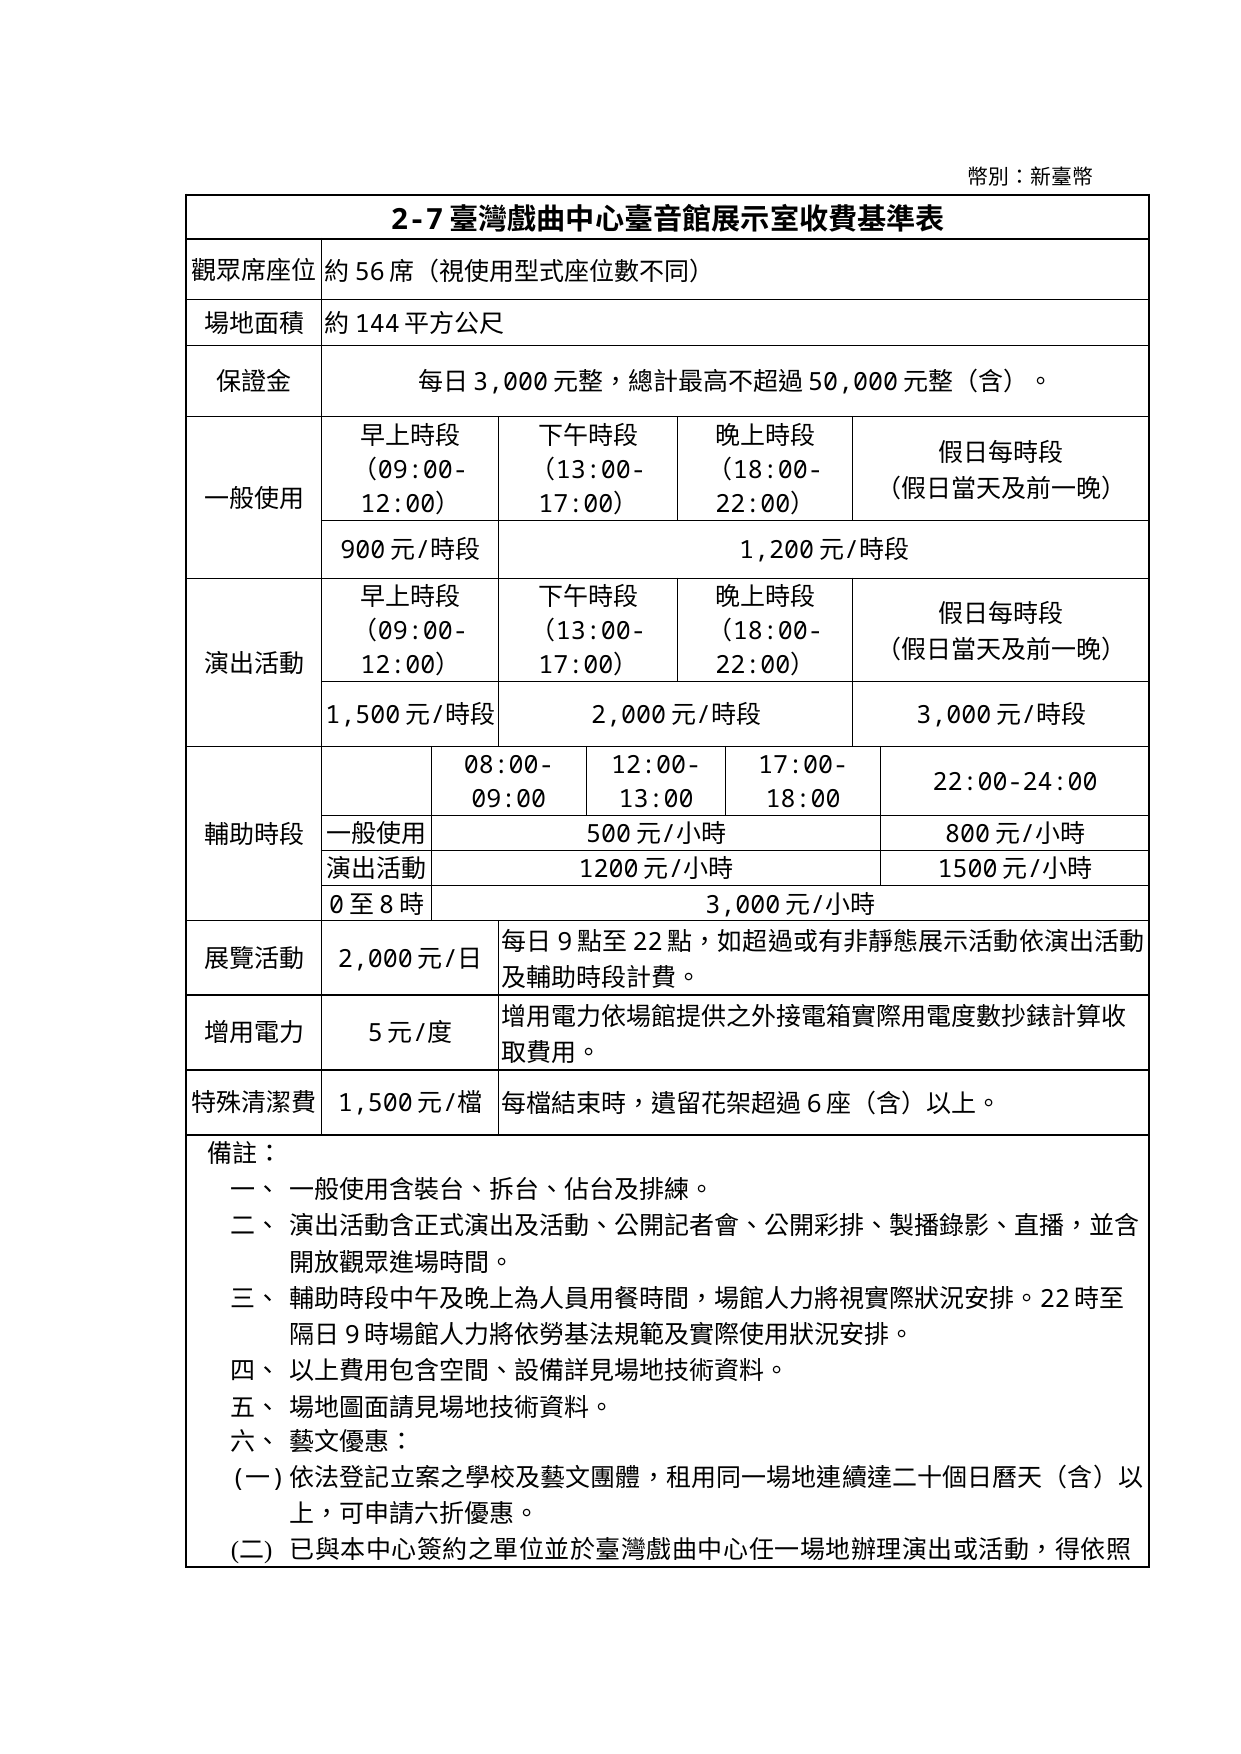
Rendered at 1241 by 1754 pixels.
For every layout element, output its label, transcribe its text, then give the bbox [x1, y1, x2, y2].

table_cell 特殊清潔費 [187, 1071, 321, 1133]
table_cell 每日9點至22點，如超過或有非靜態展示活動依演出活動及輔助時段計費。 [499, 921, 1148, 994]
table_cell 輔助時段 [187, 747, 321, 920]
table_cell 假日每時段 （假日當天及前一晚） [853, 417, 1148, 519]
table_cell 3,000元/時段 [853, 682, 1148, 746]
table_cell 1,500元/檔 [322, 1071, 498, 1133]
table_cell 演出活動 [187, 579, 321, 746]
table_cell 晚上時段 （18:00-22:00） [678, 579, 852, 681]
table_cell 假日每時段 （假日當天及前一晚） [853, 579, 1148, 681]
table_cell 1,200元/時段 [499, 521, 1148, 578]
table_header 2-7臺灣戲曲中心臺音館展示室收費基準表 [187, 196, 1148, 238]
table_cell 觀眾席座位 [187, 240, 321, 299]
table_cell 1500元/小時 [881, 851, 1148, 885]
table_cell 下午時段 （13:00-17:00） [499, 579, 677, 681]
table_cell 900元/時段 [322, 521, 498, 578]
table_cell 約56席（視使用型式座位數不同） [322, 240, 1148, 299]
table_cell 08:00-09:00 [432, 747, 586, 815]
table_cell 保證金 [187, 346, 321, 416]
table_cell 1200元/小時 [432, 851, 880, 885]
table_cell 5元/度 [322, 996, 498, 1068]
table_cell 早上時段 （09:00-12:00） [322, 417, 498, 519]
table_cell [322, 747, 431, 815]
table_cell 早上時段 （09:00-12:00） [322, 579, 498, 681]
table_cell 下午時段 （13:00-17:00） [499, 417, 677, 519]
table_cell 每日3,000元整，總計最高不超過50,000元整（含）。 [322, 346, 1148, 416]
table_cell 22:00-24:00 [881, 747, 1148, 815]
table_cell 2,000元/時段 [499, 682, 852, 746]
table_cell 增用電力 [187, 996, 321, 1068]
table_cell 一般使用 [187, 417, 321, 578]
table_cell 2,000元/日 [322, 921, 498, 994]
table_cell 展覽活動 [187, 921, 321, 994]
table_cell 演出活動 [322, 851, 431, 885]
table_cell 3,000元/小時 [432, 886, 1148, 920]
table_cell 每檔結束時，遺留花架超過6座（含）以上。 [499, 1071, 1148, 1133]
table_cell 一般使用 [322, 816, 431, 850]
table_cell 備註： 一般使用含裝台、拆台、佔台及排練。 演出活動含正式演出及活動、公開記者會、公開彩排、製播錄影、直播，並含開放觀眾進場時間。 輔助時段中午及晚上為人員用餐時間，場館人力將視實際狀況安排。22時至隔日9時場館人力將依勞基法規範及實際使用狀況安排。 以上費用包含空間、設備詳見場地技術資料。 場地圖面請見場地技術資料。 藝文優惠： 依法登記立案之學校及藝文團體，租用同一場地連續達二十個日曆天（含）以上，可申請六折優惠。 已與本中心簽約之單位並於臺灣戲曲中心任一場地辦理演出或活動，得依照「臺灣戲曲中心場地外租排練優惠申請作業流程」申請租用場地進行排練：本中心自製、合製節目，租金五折優惠；外租節目租金七折優惠。以上皆以21個時段為限，請洽各節目承辦人。 [187, 1136, 1148, 1566]
table_cell 約144平方公尺 [322, 300, 1148, 345]
table_cell 12:00-13:00 [587, 747, 725, 815]
table_cell 500元/小時 [432, 816, 880, 850]
table_cell 800元/小時 [881, 816, 1148, 850]
table_cell 0至8時 [322, 886, 431, 920]
table_cell 晚上時段 （18:00-22:00） [678, 417, 852, 519]
text 幣別：新臺幣 [209, 148, 1093, 193]
table_cell 1,500元/時段 [322, 682, 498, 746]
table_cell 17:00-18:00 [726, 747, 880, 815]
table_cell 場地面積 [187, 300, 321, 345]
table_cell 增用電力依場館提供之外接電箱實際用電度數抄錶計算收取費用。 [499, 996, 1148, 1068]
